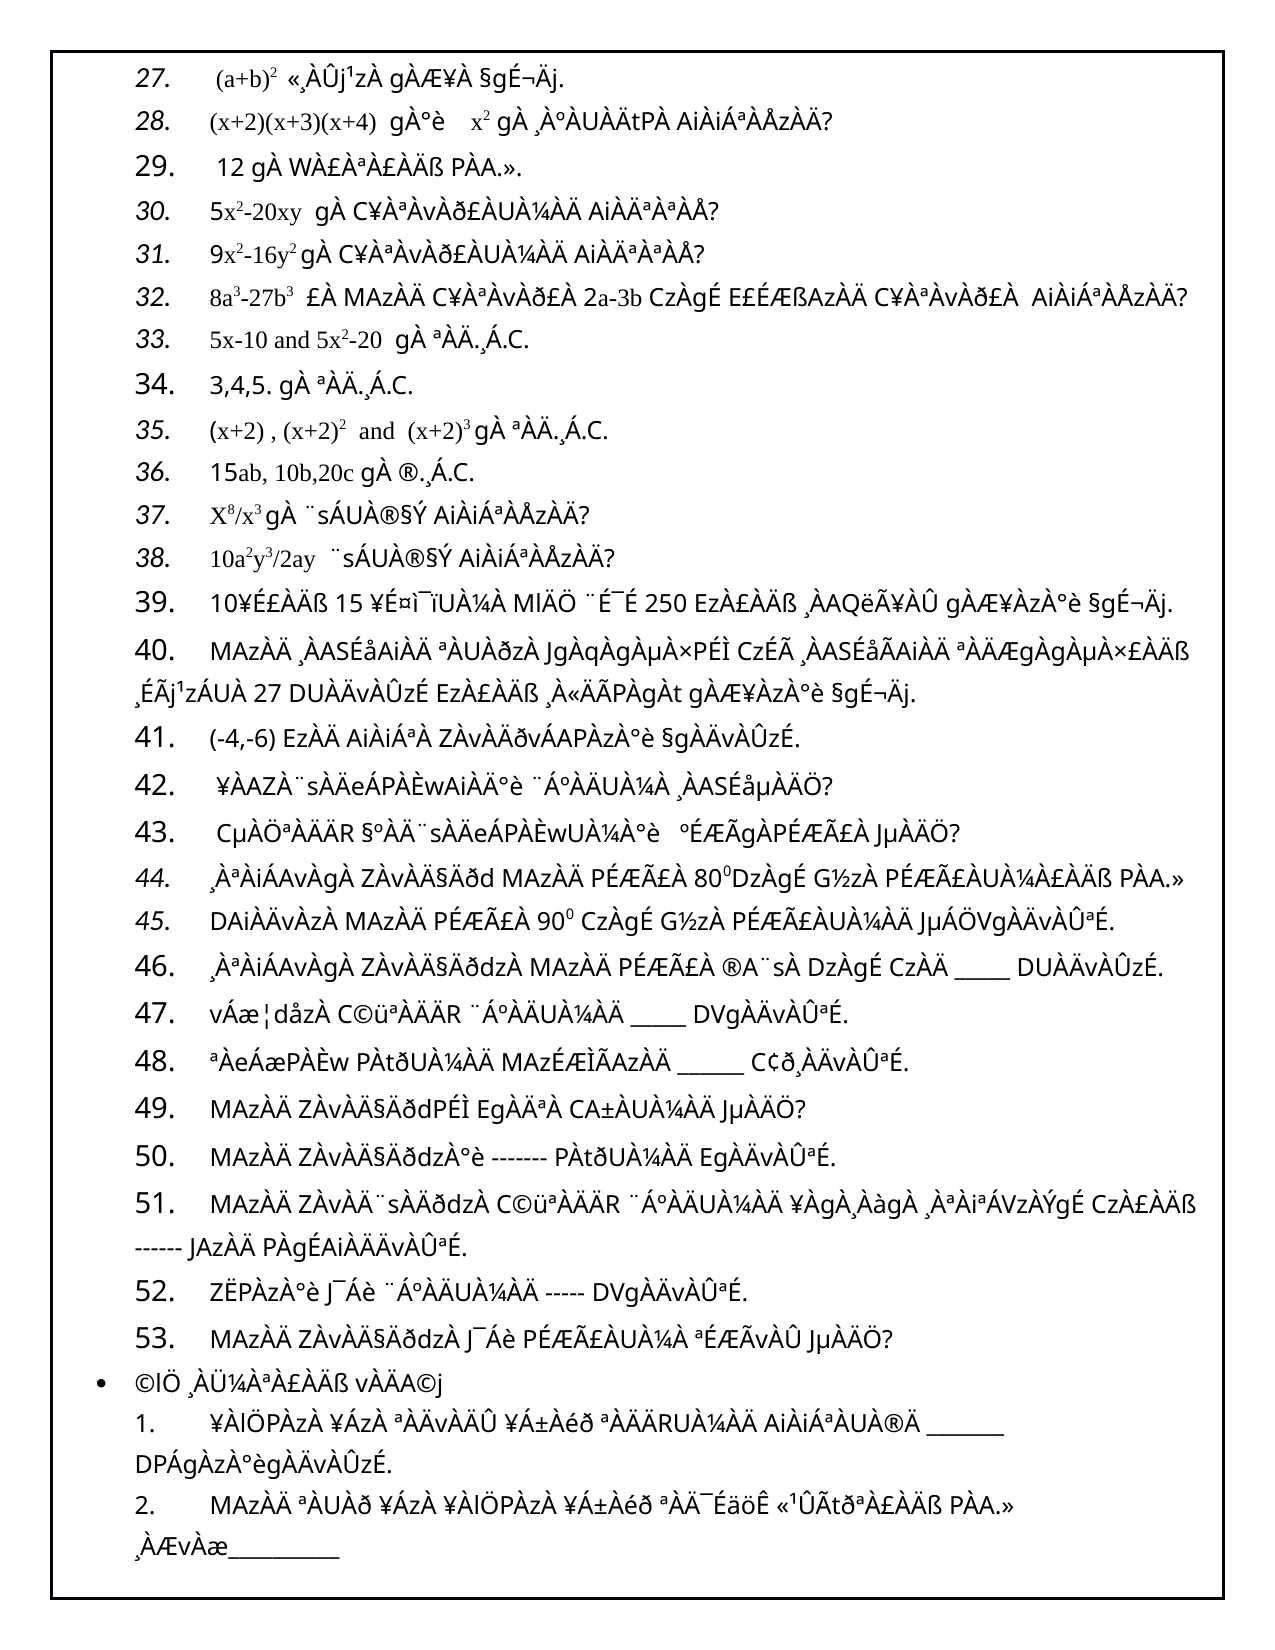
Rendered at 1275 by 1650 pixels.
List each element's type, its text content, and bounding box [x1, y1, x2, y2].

list (-4,-6) EzÀÄ AiÀiÁªÀ ZÀvÀÄðvÁAPÀzÀ°è §gÀÄvÀÛzÉ. [134, 717, 1216, 756]
list ªÀeÁæPÀÈw PÀtðUÀ¼ÀÄ MAzÉÆÌÃAzÀÄ ______ C¢ð¸ÀÄvÀÛªÉ. [134, 1040, 1216, 1080]
list MAzÀÄ ZÀvÀÄ§ÄðdzÀ°è ------- PÀtðUÀ¼ÀÄ EgÀÄvÀÛªÉ. [134, 1135, 1216, 1175]
list ¸ÀªÀiÁAvÀgÀ ZÀvÀÄ§ÄðdzÀ MAzÀÄ PÉÆÃ£À ®A¨sÀ DzÀgÉ CzÀÄ _____ DUÀÄvÀÛzÉ. [134, 945, 1216, 984]
list ©lÖ ¸ÀÜ¼ÀªÀ£ÀÄß vÀÄA©j [97, 1365, 1216, 1399]
list ZËPÀzÀ°è J¯Áè ¨ÁºÀÄUÀ¼ÀÄ ----- DVgÀÄvÀÛªÉ. [134, 1270, 1216, 1310]
list 15ab, 10b,20c gÀ ®.¸Á.C. [134, 453, 1216, 489]
list MAzÀÄ ¸ÀASÉåAiÀÄ ªÀUÀðzÀ JgÀqÀgÀµÀ×PÉÌ CzÉÃ ¸ÀASÉåÃAiÀÄ ªÀÄÆgÀgÀµÀ×£ÀÄß ¸ÉÃj¹zÁUÀ 27 DUÀÄvÀÛzÉ EzÀ£ÀÄß ¸À«ÄÃPÀgÀt gÀÆ¥ÀzÀ°è §gÉ¬Äj. [134, 629, 1216, 710]
list (x+2) , (x+2)2 and (x+2)3 gÀ ªÀÄ.¸Á.C. [134, 411, 1216, 446]
list 8a3-27b3 £À MAzÀÄ C¥ÀªÀvÀð£À 2a-3b CzÀgÉ E£ÉÆßAzÀÄ C¥ÀªÀvÀð£À AiÀiÁªÀÅzÀÄ? [134, 278, 1216, 313]
list ¥ÀAZÀ¨sÀÄeÁPÀÈwAiÀÄ°è ¨ÁºÀÄUÀ¼À ¸ÀASÉåµÀÄÖ? [134, 764, 1216, 804]
list (x+2)(x+3)(x+4) gÀ°è x2 gÀ ¸ÀºÀUÀÄtPÀ AiÀiÁªÀÅzÀÄ? [134, 102, 1216, 138]
list MAzÀÄ ZÀvÀÄ¨sÀÄðdzÀ C©üªÀÄÄR ¨ÁºÀÄUÀ¼ÀÄ ¥ÀgÀ¸ÀàgÀ ¸ÀªÀiªÁVzÀÝgÉ CzÀ£ÀÄß ------ JAzÀÄ PÀgÉAiÀÄÄvÀÛªÉ. [134, 1183, 1216, 1263]
list 9x2-16y2 gÀ C¥ÀªÀvÀð£ÀUÀ¼ÀÄ AiÀÄªÀªÀÅ? [134, 235, 1216, 271]
list 5x2-20xy gÀ C¥ÀªÀvÀð£ÀUÀ¼ÀÄ AiÀÄªÀªÀÅ? [134, 192, 1216, 228]
list 12 gÀ WÀ£ÀªÀ£ÀÄß PÀA.». [134, 145, 1216, 184]
list (a+b)2 «¸ÀÛj¹zÀ gÀÆ¥À §gÉ¬Äj. [134, 59, 1216, 95]
list MAzÀÄ ªÀUÀð ¥ÁzÀ ¥ÀlÖPÀzÀ ¥Á±Àéð ªÀÄ¯ÉäöÊ «¹ÛÃtðªÀ£ÀÄß PÀA.» ¸ÀÆvÀæ__________ [134, 1488, 1216, 1563]
list DAiÀÄvÀzÀ MAzÀÄ PÉÆÃ£À 900 CzÀgÉ G½zÀ PÉÆÃ£ÀUÀ¼ÀÄ JµÁÖVgÀÄvÀÛªÉ. [134, 902, 1216, 938]
list X8/x3 gÀ ¨sÁUÀ®§Ý AiÀiÁªÀÅzÀÄ? [134, 496, 1216, 532]
list ¥ÀlÖPÀzÀ ¥ÁzÀ ªÀÄvÀÄÛ ¥Á±Àéð ªÀÄÄRUÀ¼ÀÄ AiÀiÁªÀUÀ®Ä _______ DPÁgÀzÀ°ègÀÄvÀÛzÉ. [134, 1406, 1216, 1481]
list 5x-10 and 5x2-20 gÀ ªÀÄ.¸Á.C. [134, 321, 1216, 356]
list 10¥É£ÀÄß 15 ¥É¤ì¯ïUÀ¼À MlÄÖ ¨É¯É 250 EzÀ£ÀÄß ¸ÀAQëÃ¥ÀÛ gÀÆ¥ÀzÀ°è §gÉ¬Äj. [134, 582, 1216, 621]
list ¸ÀªÀiÁAvÀgÀ ZÀvÀÄ§Äðd MAzÀÄ PÉÆÃ£À 800DzÀgÉ G½zÀ PÉÆÃ£ÀUÀ¼À£ÀÄß PÀA.» [134, 859, 1216, 895]
list MAzÀÄ ZÀvÀÄ§ÄðdzÀ J¯Áè PÉÆÃ£ÀUÀ¼À ªÉÆÃvÀÛ JµÀÄÖ? [134, 1318, 1216, 1357]
list vÁæ¦dåzÀ C©üªÀÄÄR ¨ÁºÀÄUÀ¼ÀÄ _____ DVgÀÄvÀÛªÉ. [134, 992, 1216, 1032]
list CµÀÖªÀÄÄR §ºÀÄ¨sÀÄeÁPÀÈwUÀ¼À°è ºÉÆÃgÀPÉÆÃ£À JµÀÄÖ? [134, 812, 1216, 851]
list 3,4,5. gÀ ªÀÄ.¸Á.C. [134, 363, 1216, 403]
list 10a2y3/2ay ¨sÁUÀ®§Ý AiÀiÁªÀÅzÀÄ? [134, 539, 1216, 574]
list MAzÀÄ ZÀvÀÄ§ÄðdPÉÌ EgÀÄªÀ CA±ÀUÀ¼ÀÄ JµÀÄÖ? [134, 1088, 1216, 1127]
